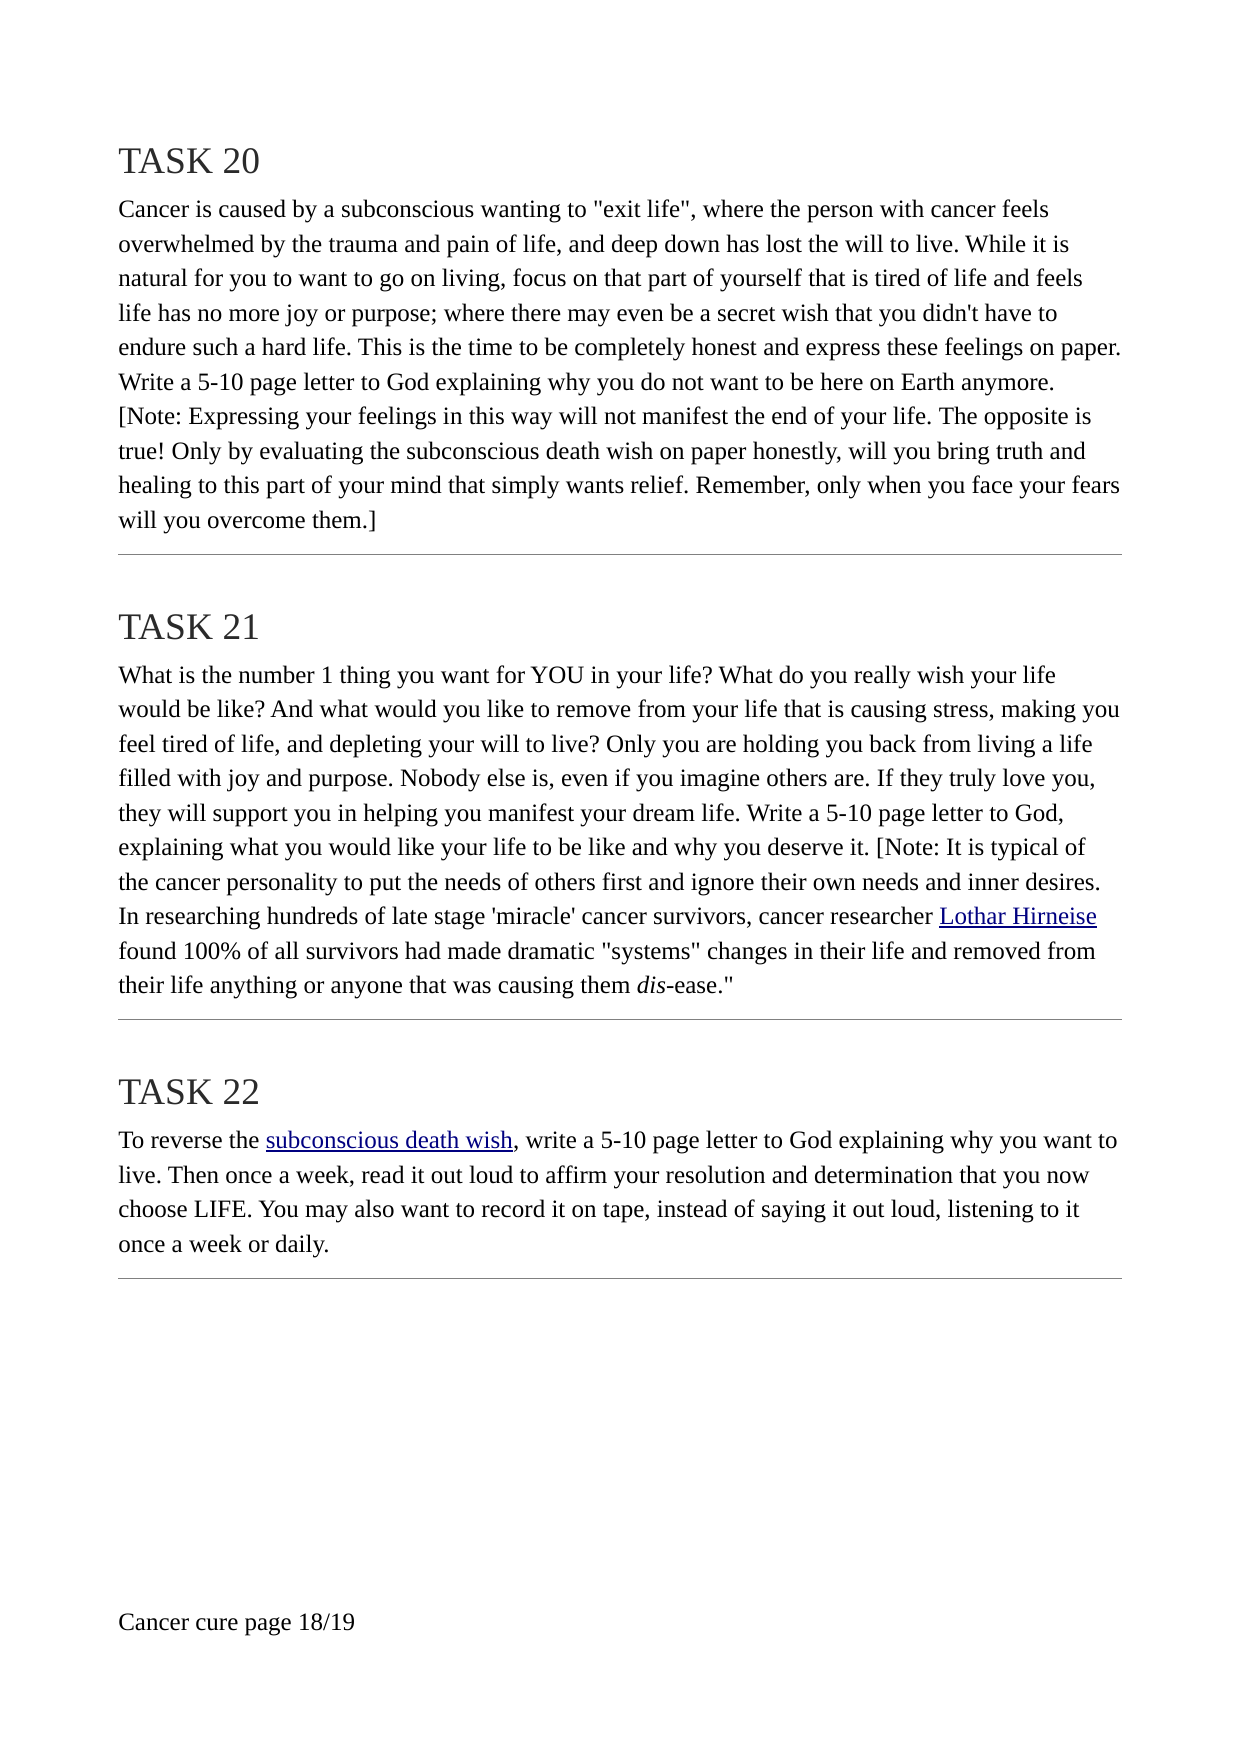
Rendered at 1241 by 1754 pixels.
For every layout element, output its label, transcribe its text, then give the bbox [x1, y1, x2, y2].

text What is the number 1 thing you want for YOU in your life? What do you really wish your life would be like? And what would you like to remove from your life that is causing stress, making you feel tired of life, and depleting your will to live? Only you are holding you back from living a life filled with joy and purpose. Nobody else is, even if you imagine others are. If they truly love you, they will support you in helping you manifest your dream life. Write a 5-10 page letter to God, explaining what you would like your life to be like and why you deserve it. [Note: It is typical of the cancer personality to put the needs of others first and ignore their own needs and inner desires. In researching hundreds of late stage 'miracle' cancer survivors, cancer researcher Lothar Hirneise found 100% of all survivors had made dramatic "systems" changes in their life and removed from their life anything or anyone that was causing them dis-ease." [118, 660, 1122, 999]
subtitle TASK 20 [118, 139, 1122, 182]
subtitle TASK 22 [118, 1070, 1122, 1113]
text To reverse the subconscious death wish, write a 5-10 page letter to God explaining why you want to live. Then once a week, read it out loud to affirm your resolution and determination that you now choose LIFE. You may also want to record it on tape, instead of saying it out loud, listening to it once a week or daily. [118, 1125, 1122, 1258]
text Cancer is caused by a subconscious wanting to "exit life", where the person with cancer feels overwhelmed by the trauma and pain of life, and deep down has lost the will to live. While it is natural for you to want to go on living, focus on that part of yourself that is tired of life and feels life has no more joy or purpose; where there may even be a secret wish that you didn't have to endure such a hard life. This is the time to be completely honest and express these feelings on paper. Write a 5-10 page letter to God explaining why you do not want to be here on Earth anymore. [Note: Expressing your feelings in this way will not manifest the end of your life. The opposite is true! Only by evaluating the subconscious death wish on paper honestly, will you bring truth and healing to this part of your mind that simply wants relief. Remember, only when you face your fears will you overcome them.] [118, 194, 1122, 534]
subtitle TASK 21 [118, 604, 1122, 647]
